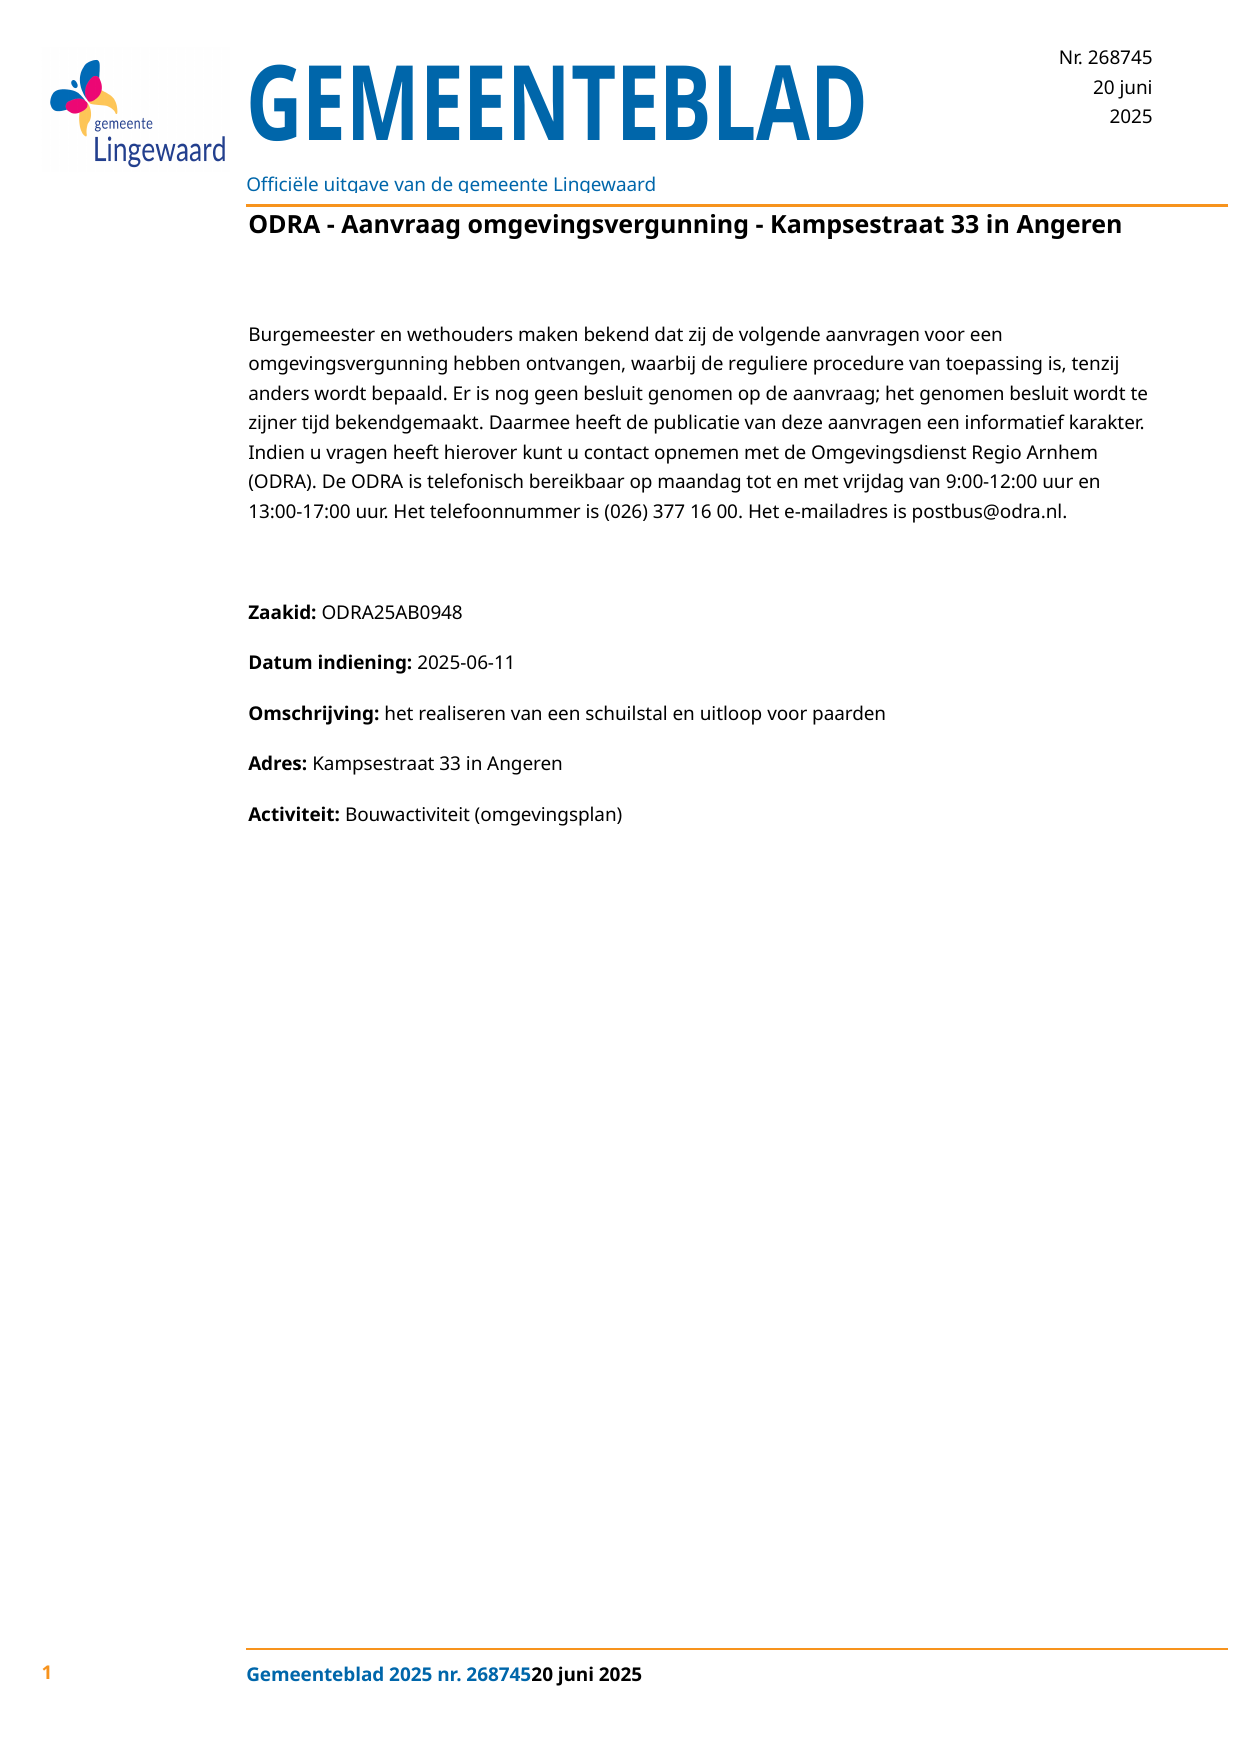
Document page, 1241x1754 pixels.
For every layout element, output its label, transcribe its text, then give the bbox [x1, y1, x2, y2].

text Activiteit: Bouwactiviteit (omgevingsplan) [248, 801, 1152, 826]
text Omschrijving: het realiseren van een schuilstal en uitloop voor paarden [248, 700, 1152, 726]
text ODRA - Aanvraag omgevingsvergunning - Kampsestraat 33 in Angeren [248, 207, 1152, 241]
text Burgemeester en wethouders maken bekend dat zij de volgende aanvragen voor een omgevingsvergunning hebben ontvangen, waarbij de reguliere procedure van toepassing is, tenzij anders wordt bepaald. Er is nog geen besluit genomen op de aanvraag; het genomen besluit wordt te zijner tijd bekendgemaakt. Daarmee heeft de publicatie van deze aanvragen een informatief karakter. Indien u vragen heeft hierover kunt u contact opnemen met de Omgevingsdienst Regio Arnhem (ODRA). De ODRA is telefonisch bereikbaar op maandag tot en met vrijdag van 9:00-12:00 uur en 13:00-17:00 uur. Het telefoonnummer is (026) 377 16 00. Het e-mailadres is postbus@odra.nl. [248, 321, 1152, 524]
picture [41, 47, 231, 172]
text Zaakid: ODRA25AB0948 [248, 599, 1152, 625]
text Adres: Kampsestraat 33 in Angeren [248, 750, 1152, 776]
text Datum indiening: 2025-06-11 [248, 649, 1152, 675]
